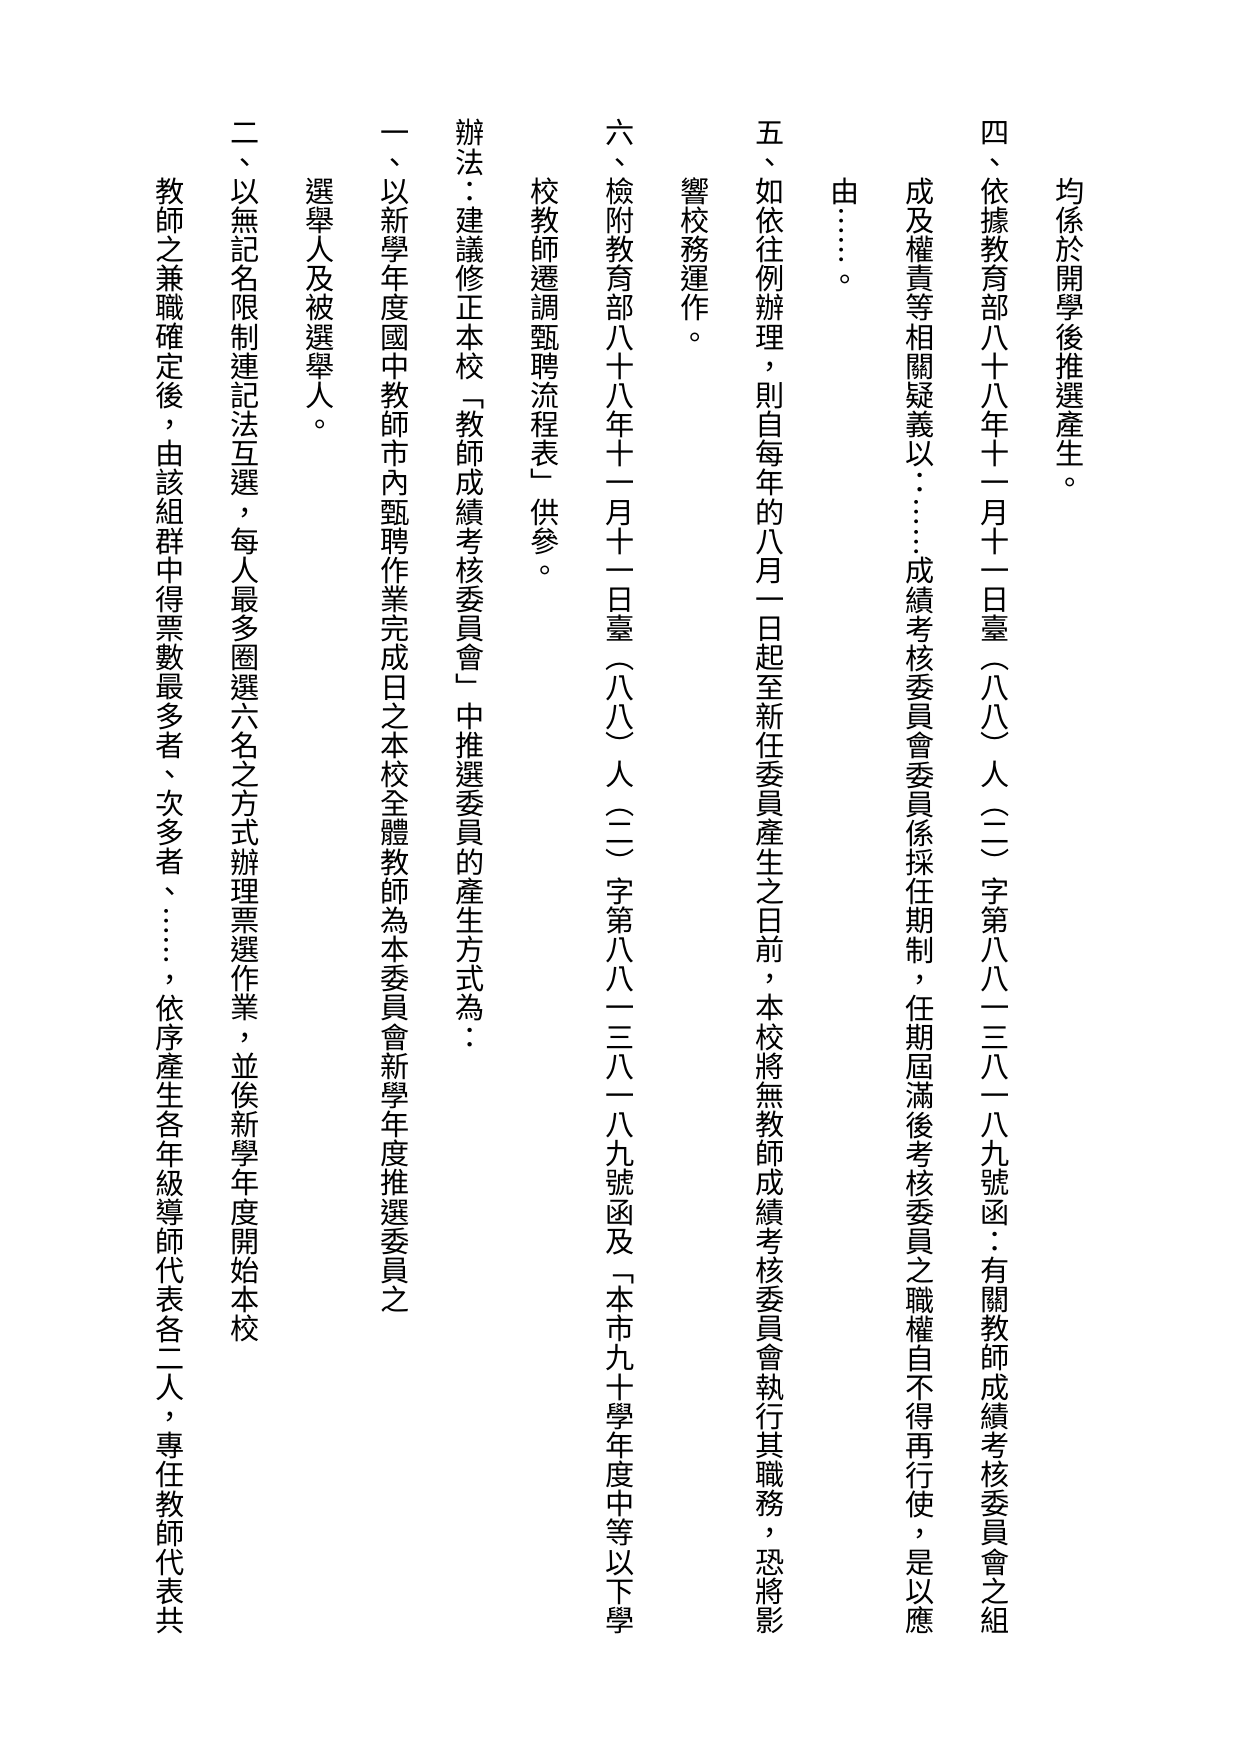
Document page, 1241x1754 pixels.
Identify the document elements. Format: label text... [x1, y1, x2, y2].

text 六、檢附教育部八十八年十一月十一日臺（八八）人（二）字第八八一三八一八九號函及「本市九十學年度中等以下學校教師遷調甄聘流程表」供參。 [508, 118, 658, 1636]
text 五、如依往例辦理，則自每年的八月一日起至新任委員產生之日前，本校將無教師成績考核委員會執行其職務，恐將影響校務運作。 [658, 118, 808, 1636]
text 教師之兼職確定後，由該組群中得票數最多者、次多者、……，依序產生各年級導師代表各二人，專任教師代表共 [133, 176, 208, 1636]
text 選舉人及被選舉人。 二、以無記名限制連記法互選，每人最多圈選六名之方式辦理票選作業，並俟新學年度開始本校 [208, 118, 358, 1636]
text 均係於開學後推選產生。 [1033, 118, 1108, 1636]
text 四、依據教育部八十八年十一月十一日臺（八八）人（二）字第八八一三八一八九號函：有關教師成績考核委員會之組成及權責等相關疑義以：……成績考核委員會委員係採任期制，任期屆滿後考核委員之職權自不得再行使，是以應由……。 [808, 118, 1033, 1636]
text 辦法：建議修正本校﹁教師成績考核委員會﹂中推選委員的產生方式為： 一、以新學年度國中教師市內甄聘作業完成日之本校全體教師為本委員會新學年度推選委員之 [358, 118, 508, 1636]
